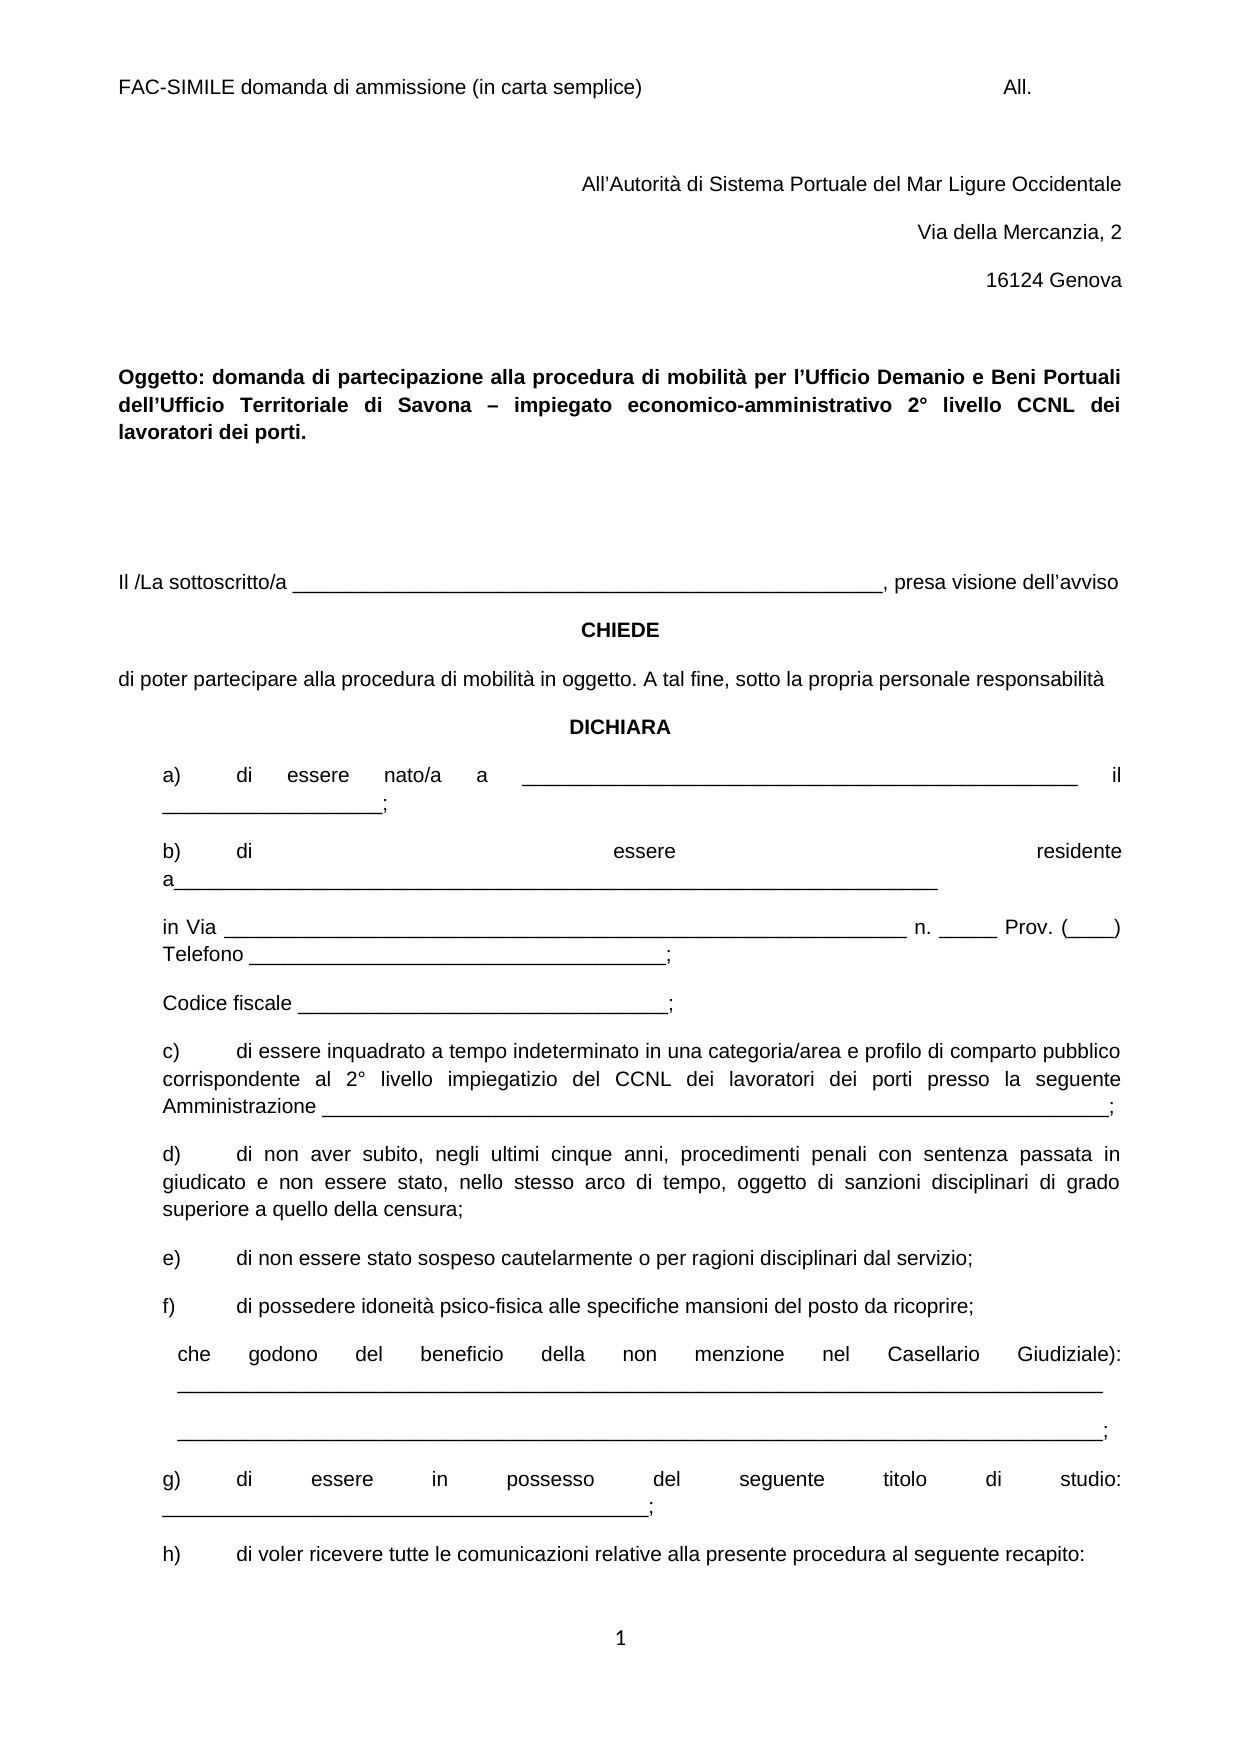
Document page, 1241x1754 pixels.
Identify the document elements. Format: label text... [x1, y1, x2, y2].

text di poter partecipare alla procedura di mobilità in oggetto. A tal fine, sotto la propria personale responsabilità [118, 666, 1122, 690]
list di possedere idoneità psico-fisica alle specifiche mansioni del posto da ricoprire; [162, 1294, 1122, 1318]
text 16124 Genova [532, 268, 1122, 292]
text che godono del beneficio della non menzione nel Casellario Giudiziale): ________________________________________________________________________________ [177, 1342, 1122, 1394]
text Via della Mercanzia, 2 [532, 220, 1122, 244]
text All’Autorità di Sistema Portuale del Mar Ligure Occidentale [532, 172, 1122, 196]
text in Via ___________________________________________________________ n. _____ Prov. (____) Telefono ____________________________________; [162, 915, 1122, 966]
text Il /La sottoscritto/a ___________________________________________________, presa visione dell’avviso [118, 570, 1122, 594]
text Codice fiscale ________________________________; [162, 991, 1122, 1014]
text FAC-SIMILE domanda di ammissione (in carta semplice) All. [118, 75, 1122, 99]
list di non essere stato sospeso cautelarmente o per ragioni disciplinari dal servizio; [162, 1246, 1122, 1269]
list di essere nato/a a ________________________________________________ il ___________________; [162, 763, 1122, 814]
list di essere inquadrato a tempo indeterminato in una categoria/area e profilo di comparto pubblico corrispondente al 2° livello impiegatizio del CCNL dei lavoratori dei porti presso la seguente Amministrazione ____________________________________________________________________; [162, 1039, 1122, 1118]
text ________________________________________________________________________________; [177, 1418, 1122, 1442]
list di non aver subito, negli ultimi cinque anni, procedimenti penali con sentenza passata in giudicato e non essere stato, nello stesso arco di tempo, oggetto di sanzioni disciplinari di grado superiore a quello della censura; [162, 1142, 1122, 1221]
text Oggetto: domanda di partecipazione alla procedura di mobilità per l’Ufficio Demanio e Beni Portuali dell’Ufficio Territoriale di Savona – impiegato economico-amministrativo 2° livello CCNL dei lavoratori dei porti. [118, 365, 1122, 444]
list di voler ricevere tutte le comunicazioni relative alla presente procedura al seguente recapito: [162, 1542, 1122, 1566]
list di essere residente a__________________________________________________________________ [162, 839, 1122, 890]
text CHIEDE [118, 618, 1122, 642]
text DICHIARA [118, 715, 1122, 739]
list di essere in possesso del seguente titolo di studio: __________________________________________; [162, 1466, 1122, 1518]
